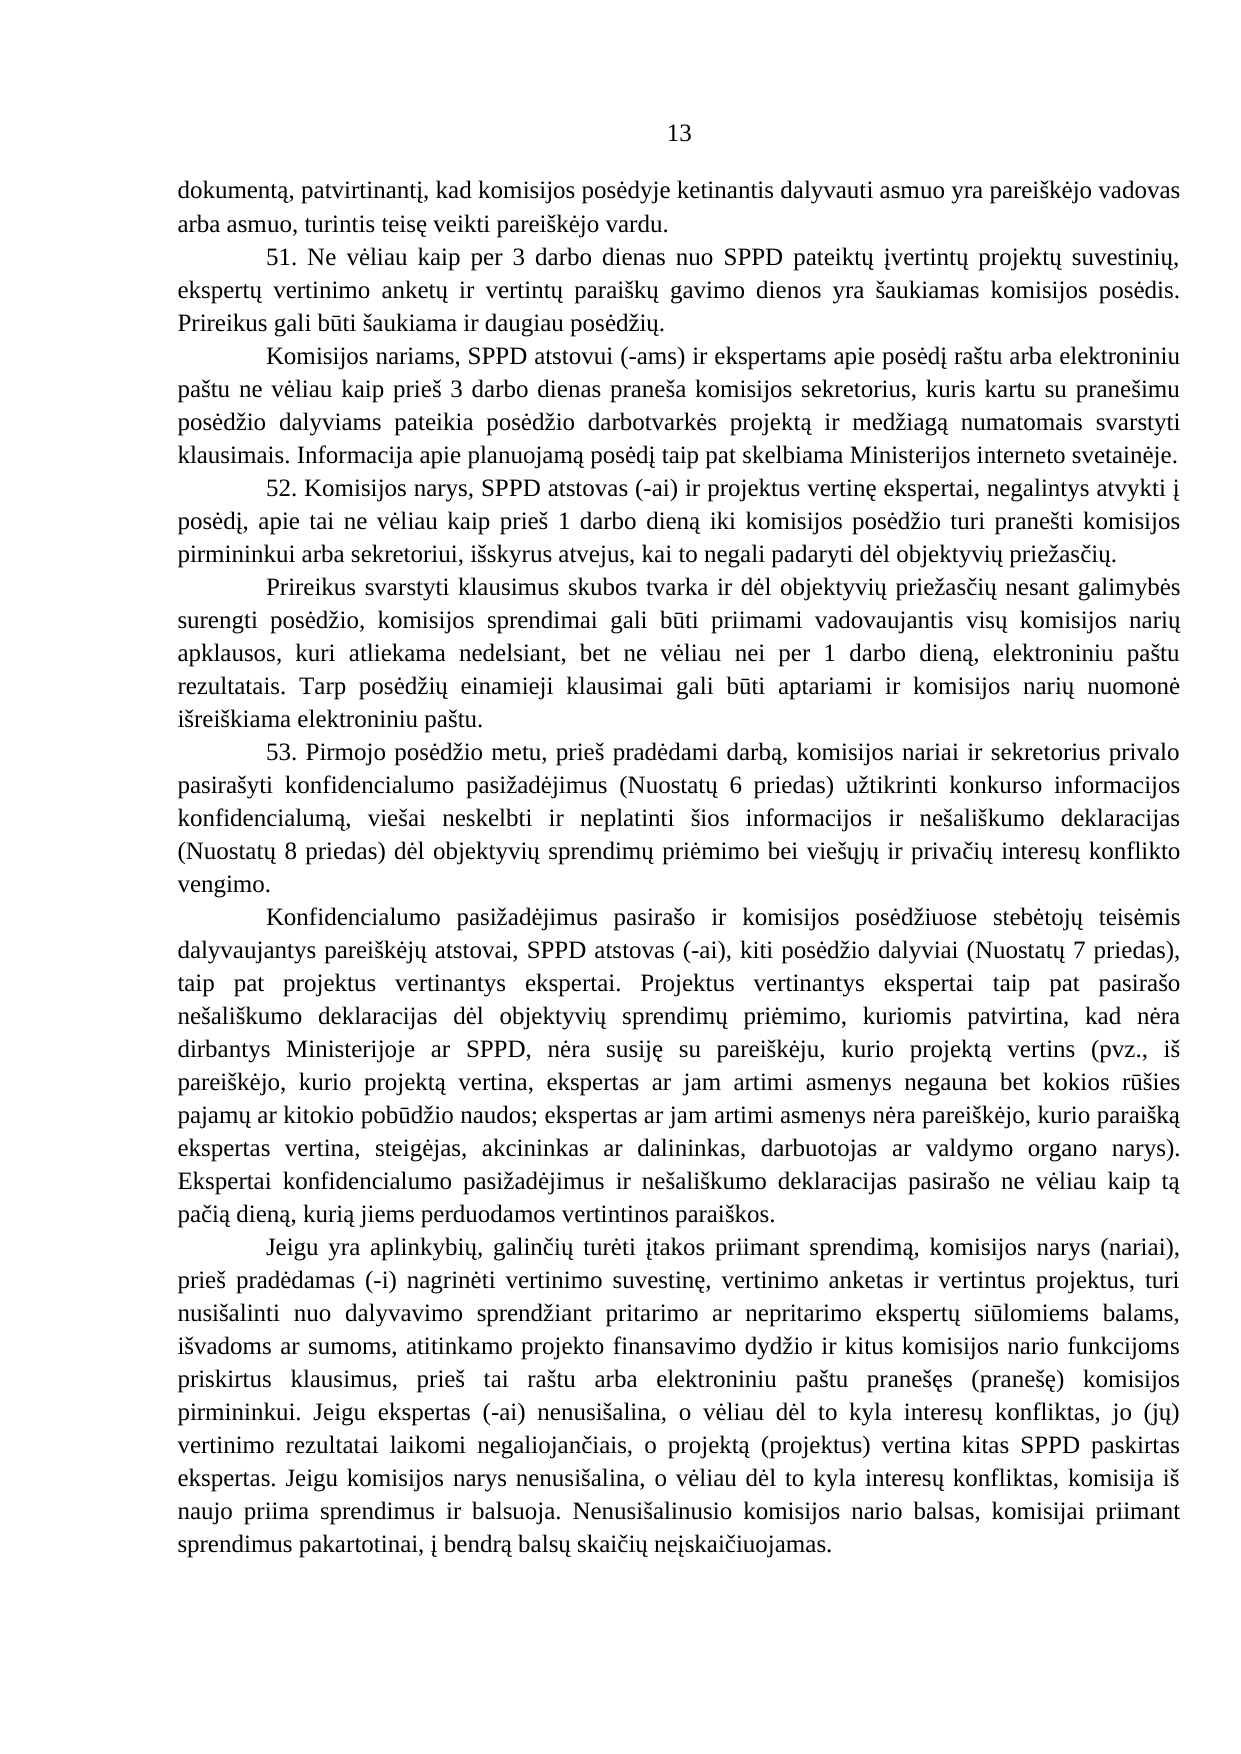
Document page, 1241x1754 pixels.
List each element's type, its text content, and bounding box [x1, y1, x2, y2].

text Konfidencialumo pasižadėjimus pasirašo ir komisijos posėdžiuose stebėtojų teisėmis dalyvaujantys pareiškėjų atstovai, SPPD atstovas (-ai), kiti posėdžio dalyviai (Nuostatų 7 priedas), taip pat projektus vertinantys ekspertai. Projektus vertinantys ekspertai taip pat pasirašo nešališkumo deklaracijas dėl objektyvių sprendimų priėmimo, kuriomis patvirtina, kad nėra dirbantys Ministerijoje ar SPPD, nėra susiję su pareiškėju, kurio projektą vertins (pvz., iš pareiškėjo, kurio projektą vertina, ekspertas ar jam artimi asmenys negauna bet kokios rūšies pajamų ar kitokio pobūdžio naudos; ekspertas ar jam artimi asmenys nėra pareiškėjo, kurio paraišką ekspertas vertina, steigėjas, akcininkas ar dalininkas, darbuotojas ar valdymo organo narys). Ekspertai konfidencialumo pasižadėjimus ir nešališkumo deklaracijas pasirašo ne vėliau kaip tą pačią dieną, kurią jiems perduodamos vertintinos paraiškos. [177, 902, 1181, 1228]
text 52. Komisijos narys, SPPD atstovas (-ai) ir projektus vertinę ekspertai, negalintys atvykti į posėdį, apie tai ne vėliau kaip prieš 1 darbo dieną iki komisijos posėdžio turi pranešti komisijos pirmininkui arba sekretoriui, išskyrus atvejus, kai to negali padaryti dėl objektyvių priežasčių. [177, 473, 1181, 568]
text Jeigu yra aplinkybių, galinčių turėti įtakos priimant sprendimą, komisijos narys (nariai), prieš pradėdamas (-i) nagrinėti vertinimo suvestinę, vertinimo anketas ir vertintus projektus, turi nusišalinti nuo dalyvavimo sprendžiant pritarimo ar nepritarimo ekspertų siūlomiems balams, išvadoms ar sumoms, atitinkamo projekto finansavimo dydžio ir kitus komisijos nario funkcijoms priskirtus klausimus, prieš tai raštu arba elektroniniu paštu pranešęs (pranešę) komisijos pirmininkui. Jeigu ekspertas (-ai) nenusišalina, o vėliau dėl to kyla interesų konfliktas, jo (jų) vertinimo rezultatai laikomi negaliojančiais, o projektą (projektus) vertina kitas SPPD paskirtas ekspertas. Jeigu komisijos narys nenusišalina, o vėliau dėl to kyla interesų konfliktas, komisija iš naujo priima sprendimus ir balsuoja. Nenusišalinusio komisijos nario balsas, komisijai priimant sprendimus pakartotinai, į bendrą balsų skaičių neįskaičiuojamas. [177, 1232, 1181, 1558]
text 51. Ne vėliau kaip per 3 darbo dienas nuo SPPD pateiktų įvertintų projektų suvestinių, ekspertų vertinimo anketų ir vertintų paraiškų gavimo dienos yra šaukiamas komisijos posėdis. Prireikus gali būti šaukiama ir daugiau posėdžių. [177, 242, 1181, 336]
text Prireikus svarstyti klausimus skubos tvarka ir dėl objektyvių priežasčių nesant galimybės surengti posėdžio, komisijos sprendimai gali būti priimami vadovaujantis visų komisijos narių apklausos, kuri atliekama nedelsiant, bet ne vėliau nei per 1 darbo dieną, elektroniniu paštu rezultatais. Tarp posėdžių einamieji klausimai gali būti aptariami ir komisijos narių nuomonė išreiškiama elektroniniu paštu. [177, 572, 1181, 733]
text 53. Pirmojo posėdžio metu, prieš pradėdami darbą, komisijos nariai ir sekretorius privalo pasirašyti konfidencialumo pasižadėjimus (Nuostatų 6 priedas) užtikrinti konkurso informacijos konfidencialumą, viešai neskelbti ir neplatinti šios informacijos ir nešališkumo deklaracijas (Nuostatų 8 priedas) dėl objektyvių sprendimų priėmimo bei viešųjų ir privačių interesų konflikto vengimo. [177, 737, 1181, 898]
text dokumentą, patvirtinantį, kad komisijos posėdyje ketinantis dalyvauti asmuo yra pareiškėjo vadovas arba asmuo, turintis teisę veikti pareiškėjo vardu. [177, 176, 1181, 237]
text Komisijos nariams, SPPD atstovui (-ams) ir ekspertams apie posėdį raštu arba elektroniniu paštu ne vėliau kaip prieš 3 darbo dienas praneša komisijos sekretorius, kuris kartu su pranešimu posėdžio dalyviams pateikia posėdžio darbotvarkės projektą ir medžiagą numatomais svarstyti klausimais. Informacija apie planuojamą posėdį taip pat skelbiama Ministerijos interneto svetainėje. [177, 341, 1181, 468]
